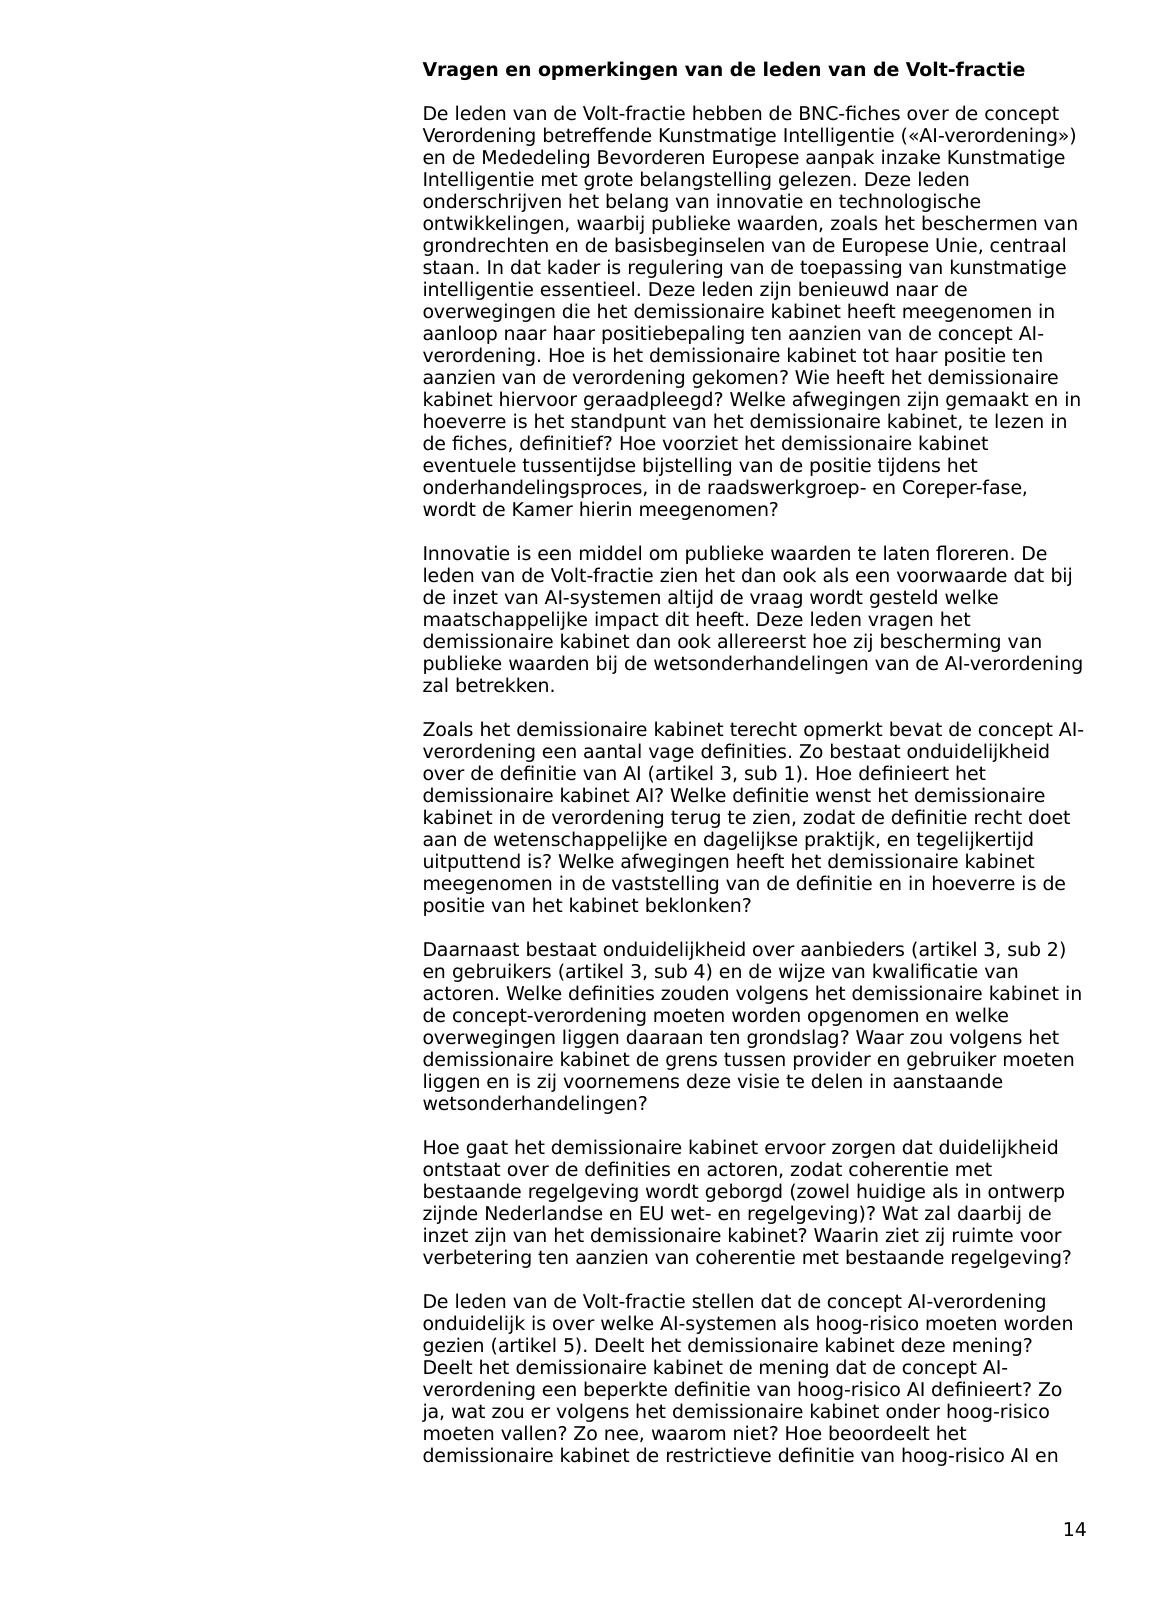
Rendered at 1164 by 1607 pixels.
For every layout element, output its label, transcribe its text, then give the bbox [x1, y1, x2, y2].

text Hoe gaat het demissionaire kabinet ervoor zorgen dat duidelijkheid ontstaat over de definities en actoren, zodat coherentie met bestaande regelgeving wordt geborgd (zowel huidige als in ontwerp zijnde Nederlandse en EU wet- en regelgeving)? Wat zal daarbij de inzet zijn van het demissionaire kabinet? Waarin ziet zij ruimte voor verbetering ten aanzien van coherentie met bestaande regelgeving? [422, 1137, 1087, 1269]
subtitle Vragen en opmerkingen van de leden van de Volt-fractie [422, 59, 1087, 81]
text Daarnaast bestaat onduidelijkheid over aanbieders (artikel 3, sub 2) en gebruikers (artikel 3, sub 4) en de wijze van kwalificatie van actoren. Welke definities zouden volgens het demissionaire kabinet in de concept-verordening moeten worden opgenomen en welke overwegingen liggen daaraan ten grondslag? Waar zou volgens het demissionaire kabinet de grens tussen provider en gebruiker moeten liggen en is zij voornemens deze visie te delen in aanstaande wetsonderhandelingen? [422, 939, 1087, 1115]
text Zoals het demissionaire kabinet terecht opmerkt bevat de concept AI-verordening een aantal vage definities. Zo bestaat onduidelijkheid over de definitie van AI (artikel 3, sub 1). Hoe definieert het demissionaire kabinet AI? Welke definitie wenst het demissionaire kabinet in de verordening terug te zien, zodat de definitie recht doet aan de wetenschappelijke en dagelijkse praktijk, en tegelijkertijd uitputtend is? Welke afwegingen heeft het demissionaire kabinet meegenomen in de vaststelling van de definitie en in hoeverre is de positie van het kabinet beklonken? [422, 719, 1087, 917]
text De leden van de Volt-fractie stellen dat de concept AI-verordening onduidelijk is over welke AI-systemen als hoog-risico moeten worden gezien (artikel 5). Deelt het demissionaire kabinet deze mening? Deelt het demissionaire kabinet de mening dat de concept AI-verordening een beperkte definitie van hoog-risico AI definieert? Zo ja, wat zou er volgens het demissionaire kabinet onder hoog-risico moeten vallen? Zo nee, waarom niet? Hoe beoordeelt het demissionaire kabinet de restrictieve definitie van hoog-risico AI en [422, 1291, 1087, 1467]
text De leden van de Volt-fractie hebben de BNC-fiches over de concept Verordening betreffende Kunstmatige Intelligentie («AI-verordening») en de Mededeling Bevorderen Europese aanpak inzake Kunstmatige Intelligentie met grote belangstelling gelezen. Deze leden onderschrijven het belang van innovatie en technologische ontwikkelingen, waarbij publieke waarden, zoals het beschermen van grondrechten en de basisbeginselen van de Europese Unie, centraal staan. In dat kader is regulering van de toepassing van kunstmatige intelligentie essentieel. Deze leden zijn benieuwd naar de overwegingen die het demissionaire kabinet heeft meegenomen in aanloop naar haar positiebepaling ten aanzien van de concept AI-verordening. Hoe is het demissionaire kabinet tot haar positie ten aanzien van de verordening gekomen? Wie heeft het demissionaire kabinet hiervoor geraadpleegd? Welke afwegingen zijn gemaakt en in hoeverre is het standpunt van het demissionaire kabinet, te lezen in de fiches, definitief? Hoe voorziet het demissionaire kabinet eventuele tussentijdse bijstelling van de positie tijdens het onderhandelingsproces, in de raadswerkgroep- en Coreper-fase, wordt de Kamer hierin meegenomen? [422, 103, 1087, 521]
text Innovatie is een middel om publieke waarden te laten floreren. De leden van de Volt-fractie zien het dan ook als een voorwaarde dat bij de inzet van AI-systemen altijd de vraag wordt gesteld welke maatschappelijke impact dit heeft. Deze leden vragen het demissionaire kabinet dan ook allereerst hoe zij bescherming van publieke waarden bij de wetsonderhandelingen van de AI-verordening zal betrekken. [422, 543, 1087, 697]
